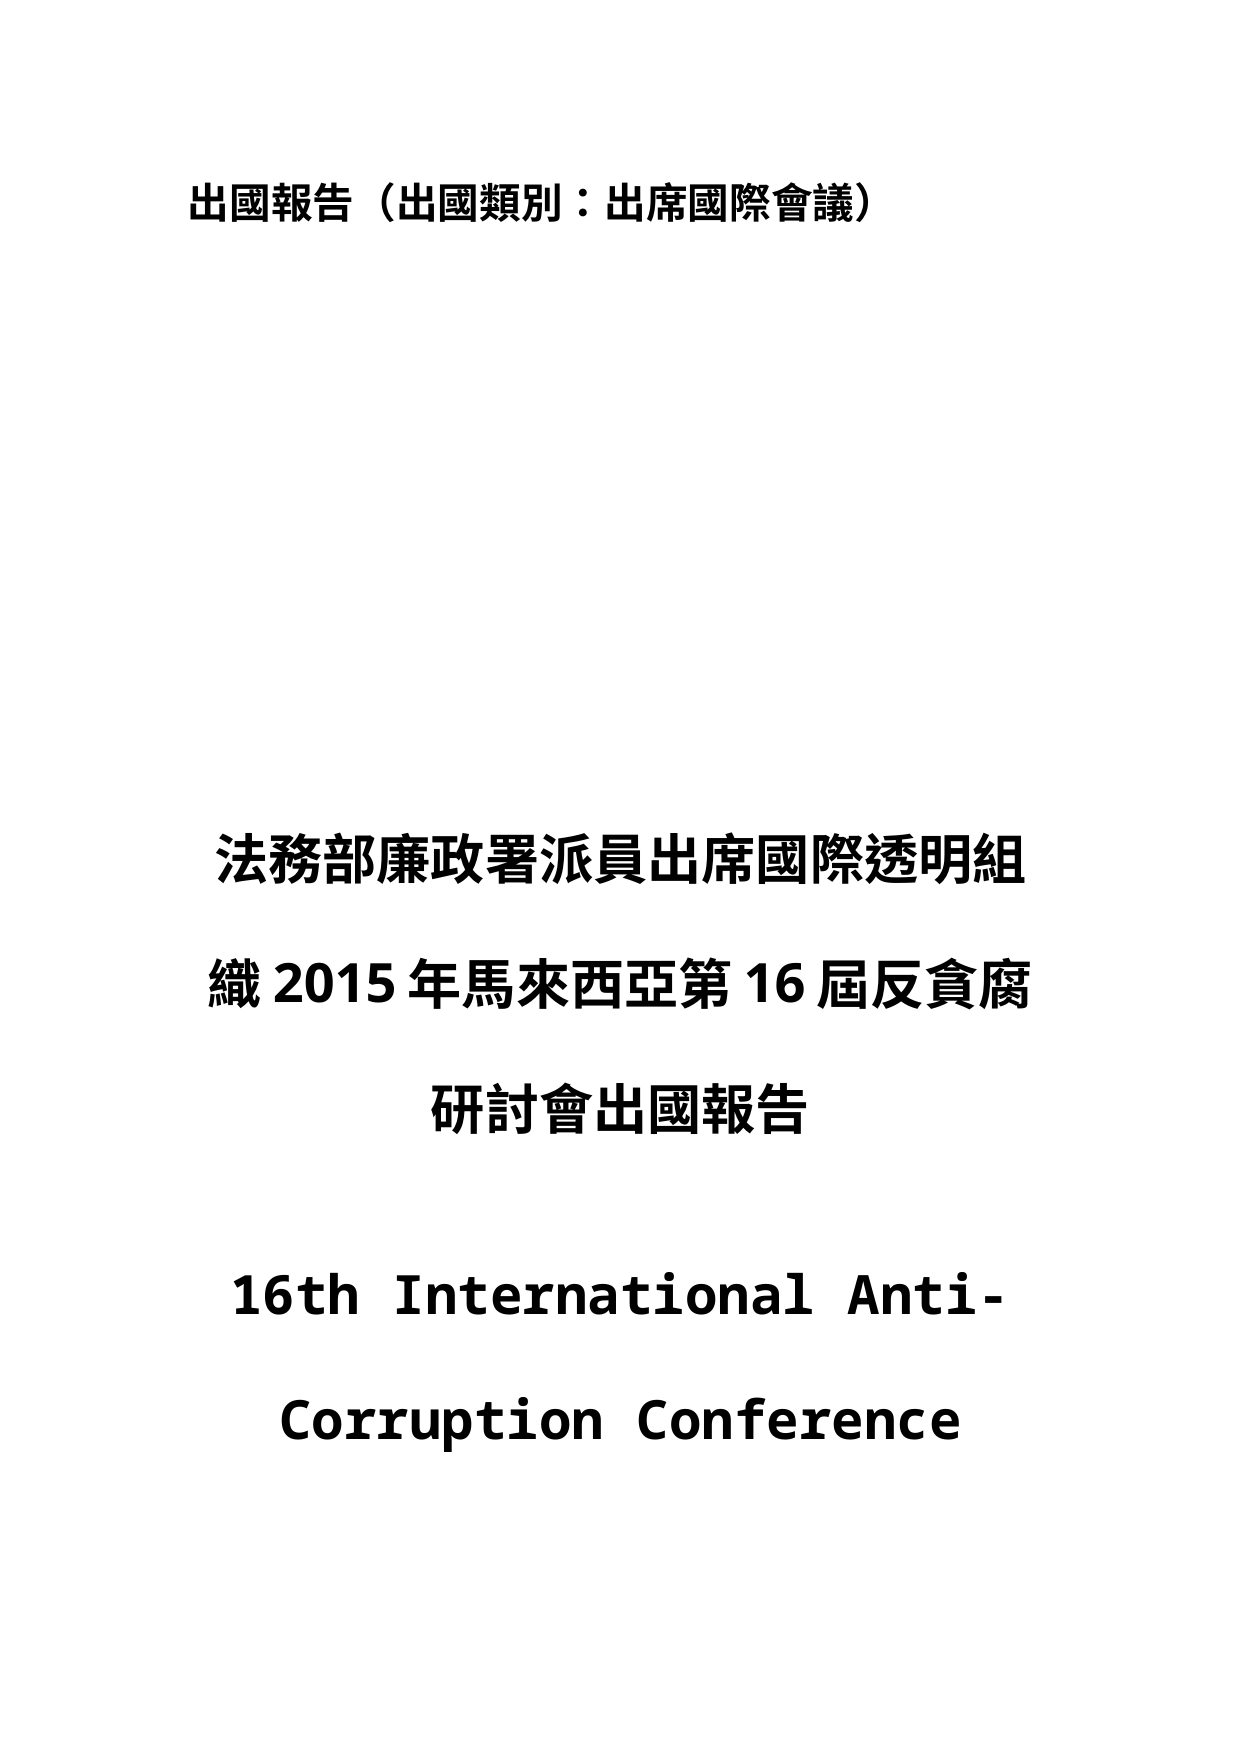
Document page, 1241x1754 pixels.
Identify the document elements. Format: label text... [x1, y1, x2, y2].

text 法務部廉政署派員出席國際透明組織2015年馬來西亞第16屆反貪腐研討會出國報告 [187, 783, 1053, 1158]
text 16th International Anti-Corruption Conference [187, 1221, 1053, 1471]
text 出國報告（出國類別：出席國際會議） [187, 158, 1053, 221]
